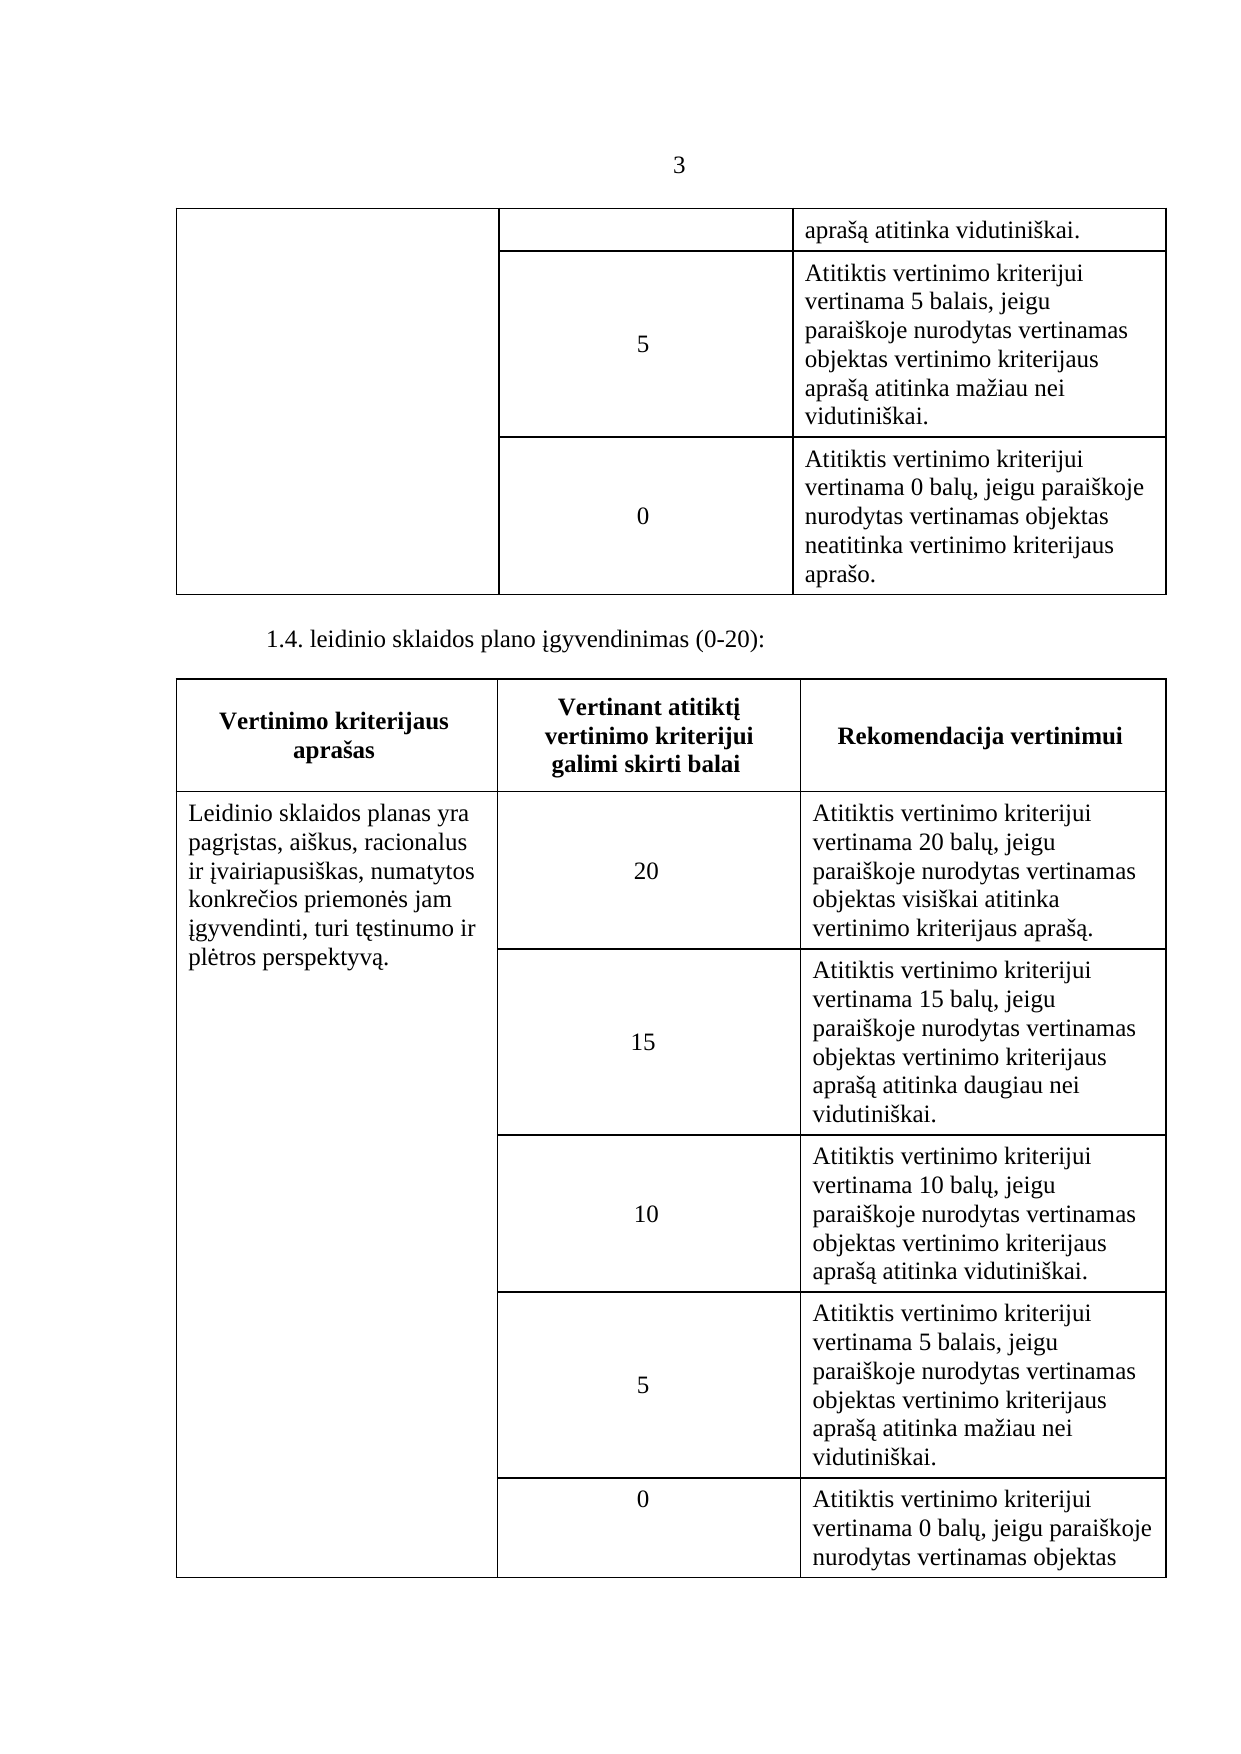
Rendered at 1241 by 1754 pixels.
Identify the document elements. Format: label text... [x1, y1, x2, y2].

table_cell Atitiktis vertinimo kriterijui vertinama 0 balų, jeigu paraiškoje nurodytas vertinamas objektas neatitinka vertinimo kriterijaus aprašo. [794, 438, 1165, 593]
table_header Vertinimo kriterijaus aprašas [177, 680, 497, 791]
table_header Vertinant atitiktį vertinimo kriterijui galimi skirti balai [498, 680, 800, 791]
table_cell Leidinio sklaidos planas yra pagrįstas, aiškus, racionalus ir įvairiapusiškas, numatytos konkrečios priemonės jam įgyvendinti, turi tęstinumo ir plėtros perspektyvą. [177, 792, 497, 1577]
table_cell 10 [498, 1136, 800, 1291]
table_cell Atitiktis vertinimo kriterijui vertinama 5 balais, jeigu paraiškoje nurodytas vertinamas objektas vertinimo kriterijaus aprašą atitinka mažiau nei vidutiniškai. [801, 1293, 1165, 1477]
table_cell [500, 209, 792, 250]
table_cell Atitiktis vertinimo kriterijui vertinama 0 balų, jeigu paraiškoje nurodytas vertinamas objektas [801, 1479, 1165, 1577]
table_cell Atitiktis vertinimo kriterijui vertinama 15 balų, jeigu paraiškoje nurodytas vertinamas objektas vertinimo kriterijaus aprašą atitinka daugiau nei vidutiniškai. [801, 950, 1165, 1134]
table_cell 15 [498, 950, 800, 1134]
table_cell Atitiktis vertinimo kriterijui vertinama 20 balų, jeigu paraiškoje nurodytas vertinamas objektas visiškai atitinka vertinimo kriterijaus aprašą. [801, 792, 1165, 948]
table_header Rekomendacija vertinimui [801, 680, 1165, 791]
table_cell aprašą atitinka vidutiniškai. [794, 209, 1165, 250]
table_cell Atitiktis vertinimo kriterijui vertinama 10 balų, jeigu paraiškoje nurodytas vertinamas objektas vertinimo kriterijaus aprašą atitinka vidutiniškai. [801, 1136, 1165, 1291]
table_cell 5 [500, 252, 792, 436]
table_cell 0 [500, 438, 792, 593]
table_cell Atitiktis vertinimo kriterijui vertinama 5 balais, jeigu paraiškoje nurodytas vertinamas objektas vertinimo kriterijaus aprašą atitinka mažiau nei vidutiniškai. [794, 252, 1165, 436]
table_cell [177, 209, 498, 593]
table_cell 5 [498, 1293, 800, 1477]
table_cell 0 [498, 1479, 800, 1577]
text 1.4. leidinio sklaidos plano įgyvendinimas (0-20): [177, 624, 1181, 653]
table_cell 20 [498, 792, 800, 948]
